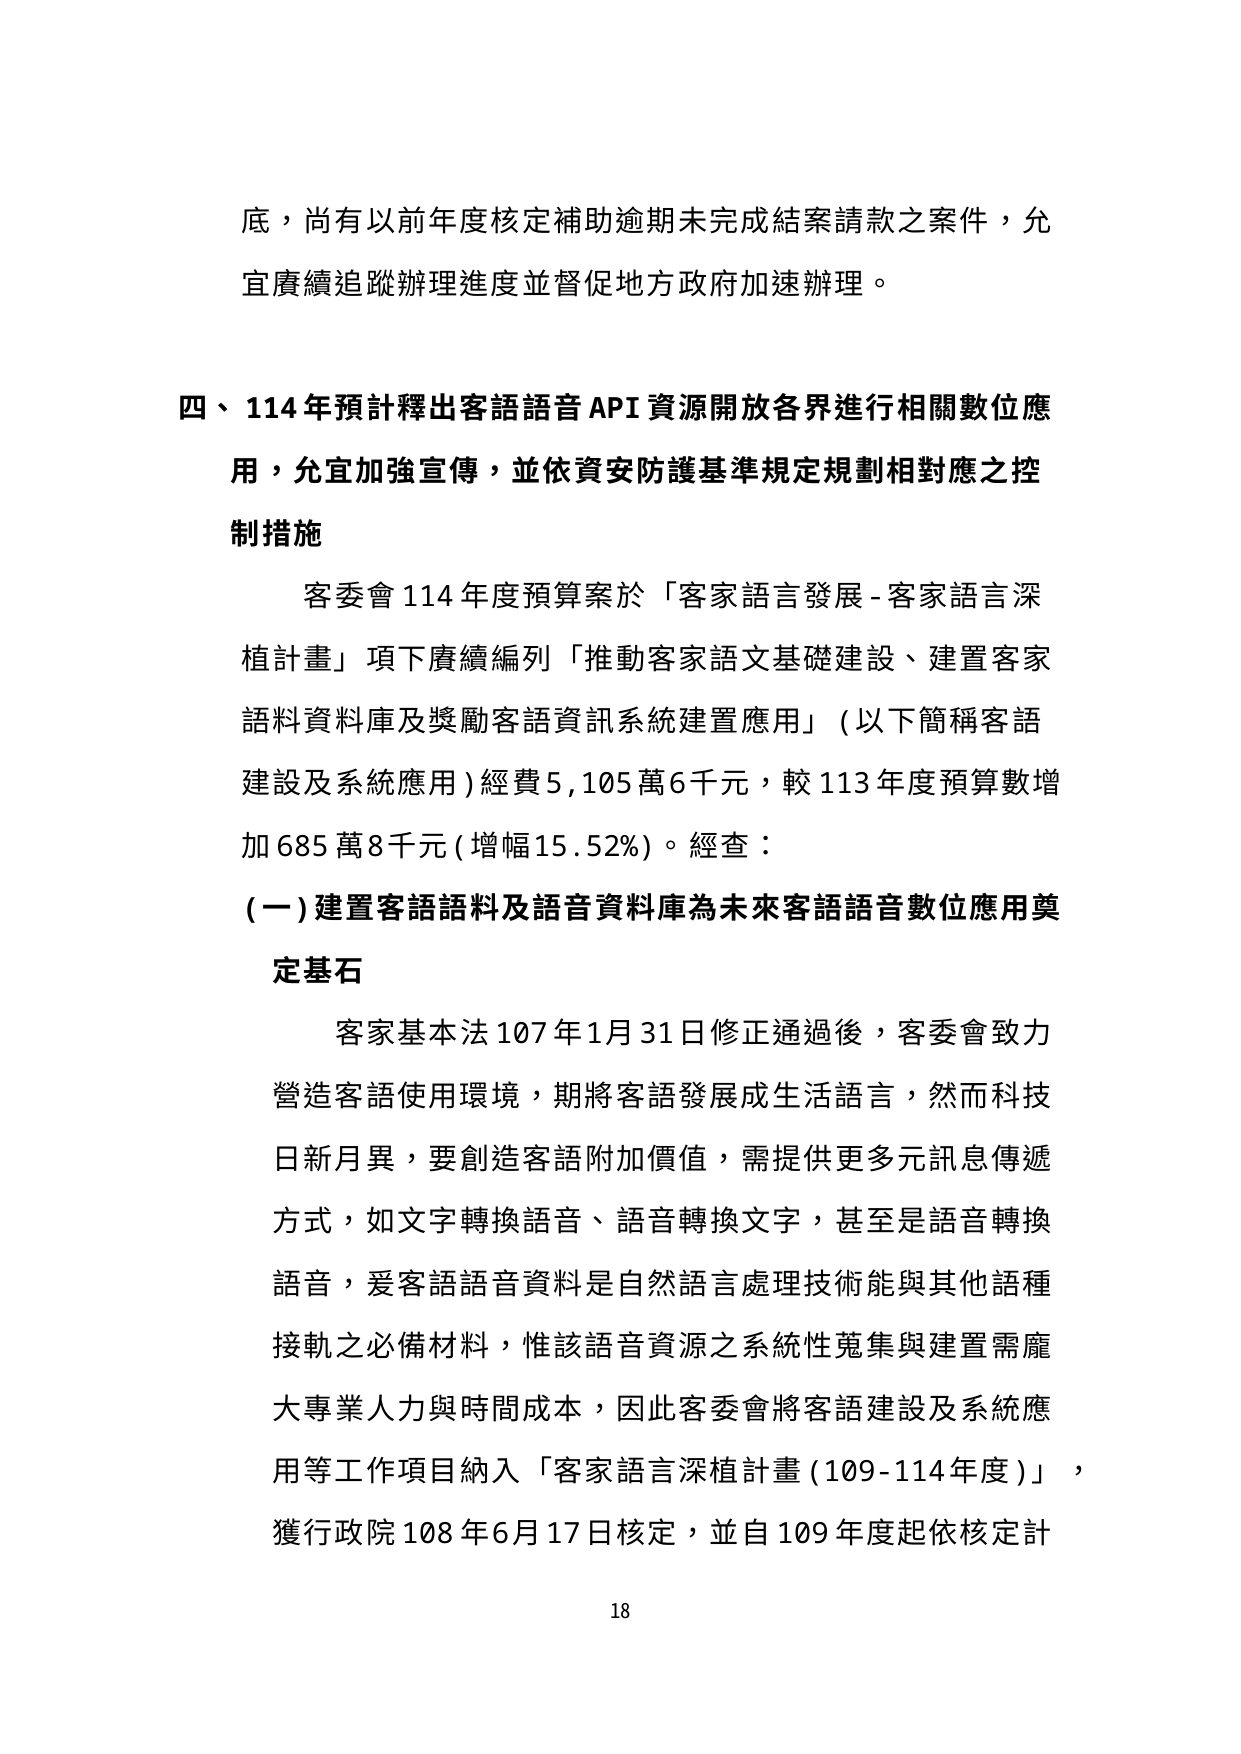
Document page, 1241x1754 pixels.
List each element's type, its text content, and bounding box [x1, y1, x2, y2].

text 底，尚有以前年度核定補助逾期未完成結案請款之案件，允宜賡續追蹤辦理進度並督促地方政府加速辦理。 [236, 177, 1063, 302]
text 客家基本法107年1月31日修正通過後，客委會致力營造客語使用環境，期將客語發展成生活語言，然而科技日新月異，要創造客語附加價值，需提供更多元訊息傳遞方式，如文字轉換語音、語音轉換文字，甚至是語音轉換語音，爰客語語音資料是自然語言處理技術能與其他語種接軌之必備材料，惟該語音資源之系統性蒐集與建置需龐大專業人力與時間成本，因此客委會將客語建設及系統應用等工作項目納入「客家語言深植計畫(109-114年度)」，獲行政院108年6月17日核定，並自109年度起依核定計畫內容編列預算及執行(詳表1)，109至112年該計畫預算執行率均逾9成，計畫執行進度至113年8月底止，已累計蒐整746萬字書面語料、50萬字口語語料、語音辨識語料四縣腔396小時、海陸腔300小時、大埔腔120小時等項目。 [266, 990, 1063, 1552]
text 客委會114年度預算案於「客家語言發展-客家語言深植計畫」項下賡續編列「推動客家語文基礎建設、建置客家語料資料庫及獎勵客語資訊系統建置應用」(以下簡稱客語建設及系統應用)經費5,105萬6千元，較113年度預算數增加685萬8千元(增幅15.52%)。經查： [236, 552, 1063, 865]
text (一)建置客語語料及語音資料庫為未來客語語音數位應用奠定基石 [236, 865, 1063, 990]
subtitle 四、114年預計釋出客語語音API資源開放各界進行相關數位應用，允宜加強宣傳，並依資安防護基準規定規劃相對應之控制措施 [177, 365, 1063, 552]
